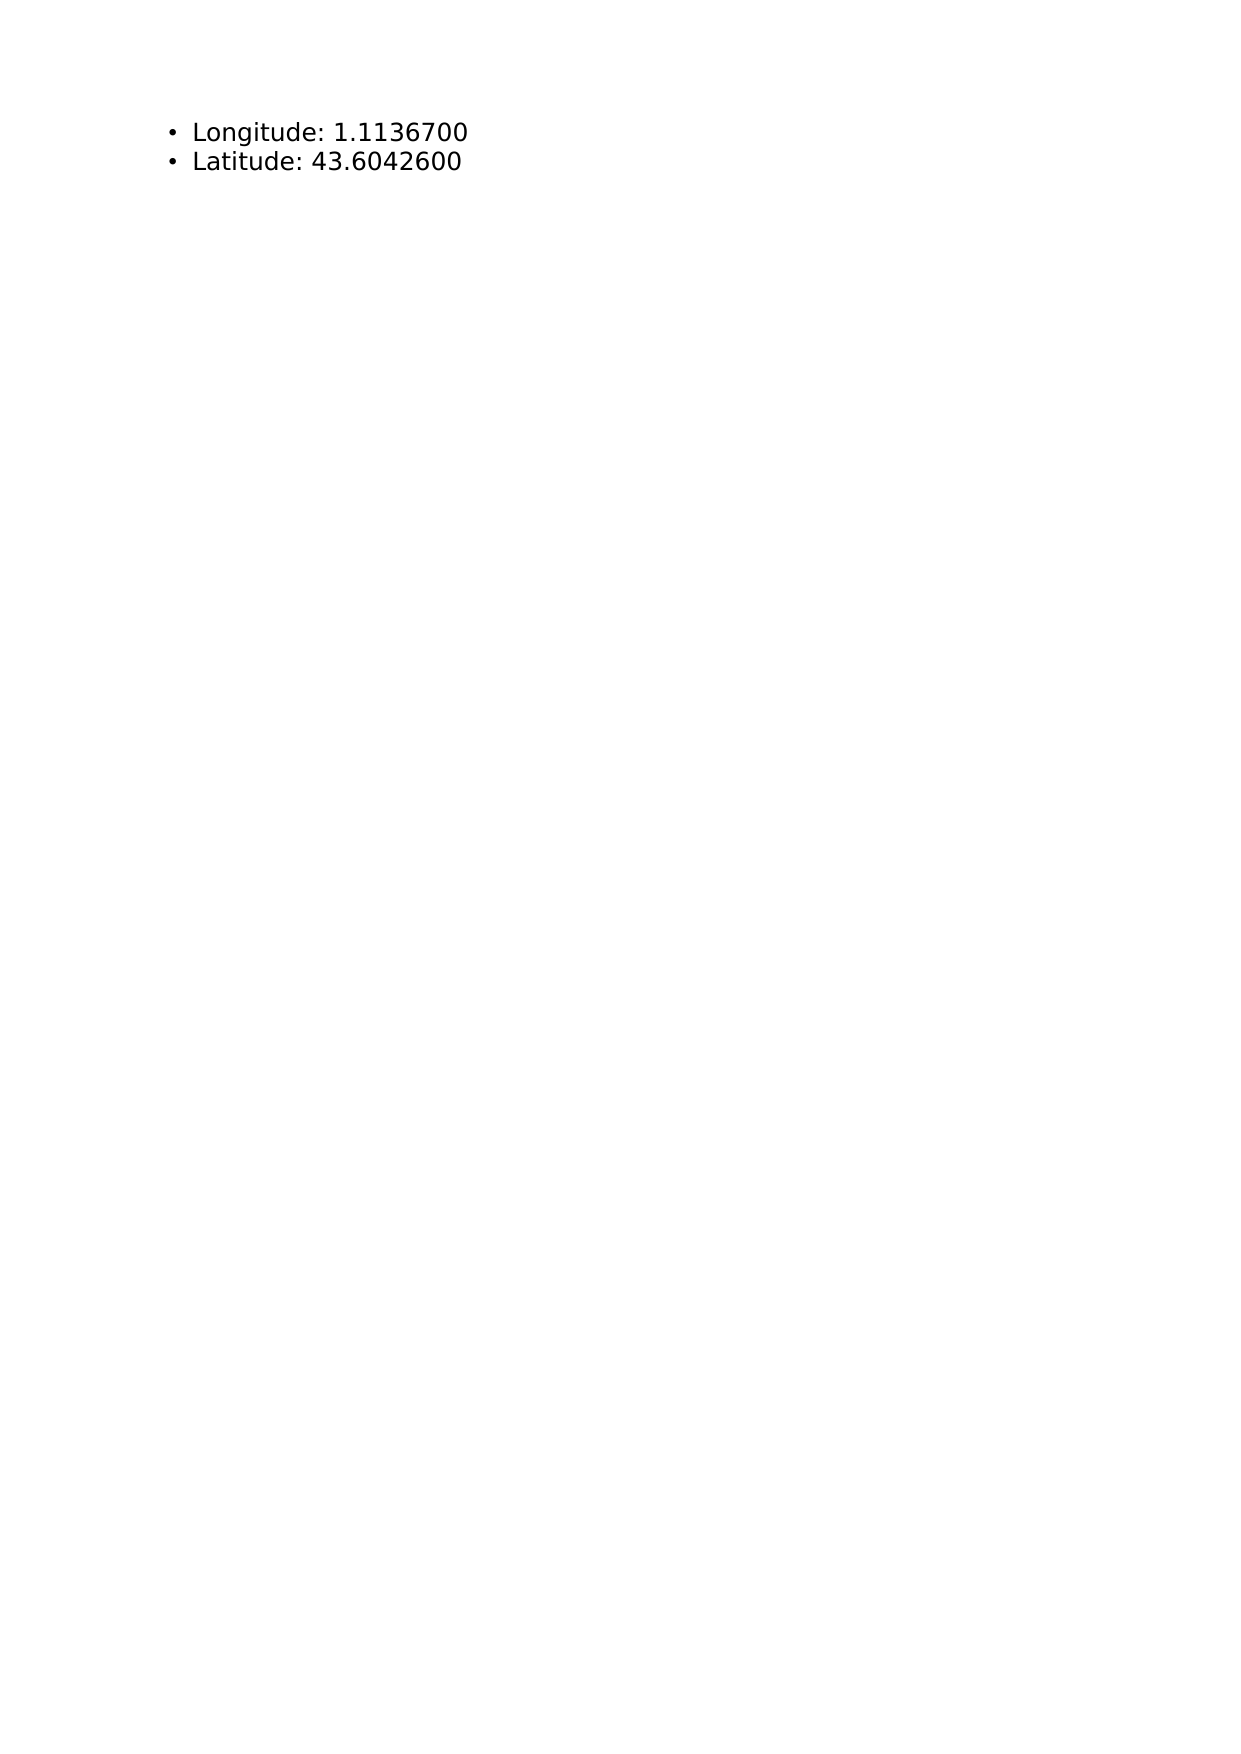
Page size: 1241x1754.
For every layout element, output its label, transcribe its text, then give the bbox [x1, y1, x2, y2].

list Longitude: 1.1136700 [177, 118, 1122, 147]
list Latitude: 43.6042600 [177, 147, 1122, 176]
